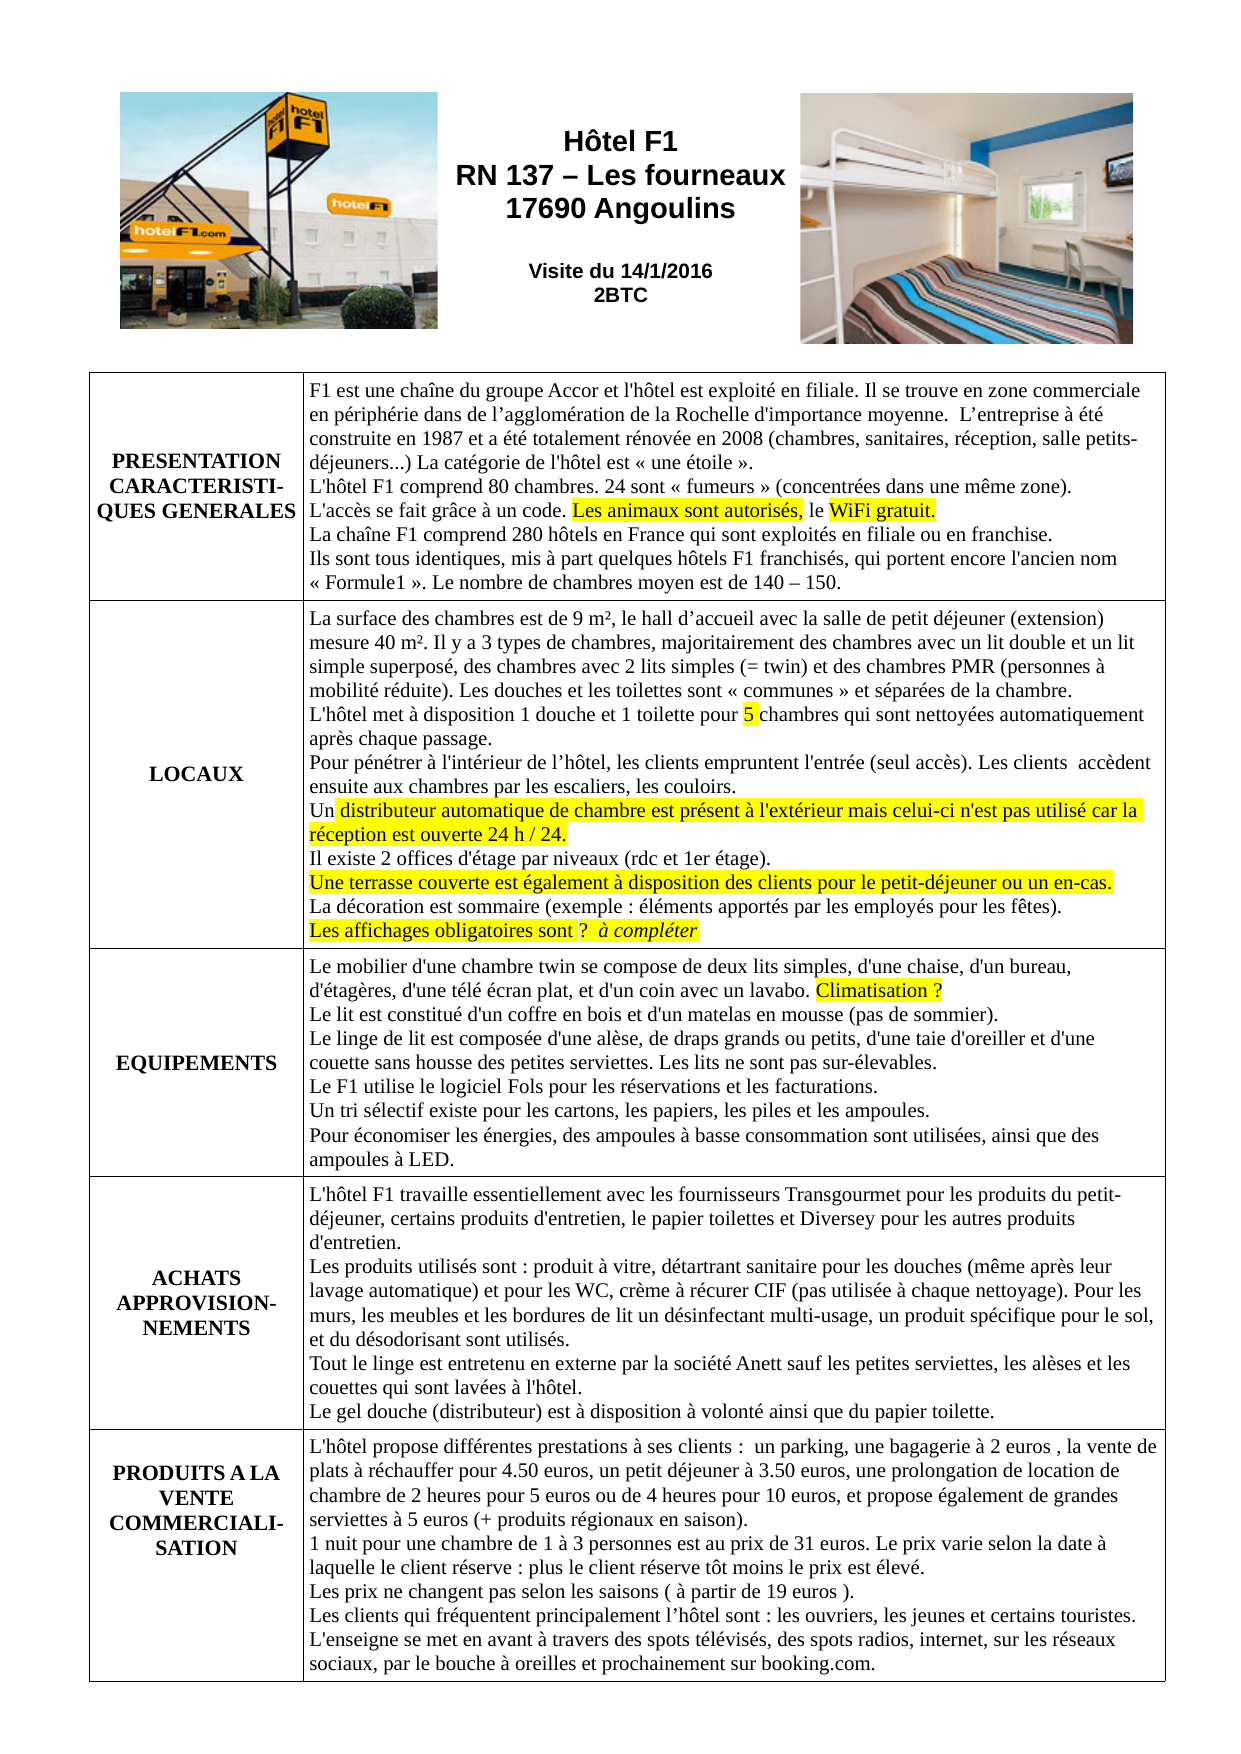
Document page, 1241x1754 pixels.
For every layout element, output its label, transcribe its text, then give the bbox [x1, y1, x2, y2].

table_header Hôtel F1 RN 137 – Les fourneaux 17690 Angoulins Visite du 14/1/2016 2BTC [448, 88, 794, 343]
table_cell ACHATS APPROVISION-NEMENTS [90, 1177, 303, 1428]
table_header [794, 88, 1140, 343]
table_cell L'hôtel propose différentes prestations à ses clients : un parking, une bagagerie à 2 euros , la vente de plats à réchauffer pour 4.50 euros, un petit déjeuner à 3.50 euros, une prolongation de location de chambre de 2 heures pour 5 euros ou de 4 heures pour 10 euros, et propose également de grandes serviettes à 5 euros (+ produits régionaux en saison). 1 nuit pour une chambre de 1 à 3 personnes est au prix de 31 euros. Le prix varie selon la date à laquelle le client réserve : plus le client réserve tôt moins le prix est élevé. Les prix ne changent pas selon les saisons ( à partir de 19 euros ). Les clients qui fréquentent principalement l’hôtel sont : les ouvriers, les jeunes et certains touristes. L'enseigne se met en avant à travers des spots télévisés, des spots radios, internet, sur les réseaux sociaux, par le bouche à oreilles et prochainement sur booking.com. [304, 1430, 1165, 1681]
table_header [101, 88, 447, 92]
picture [800, 93, 1134, 344]
table_cell EQUIPEMENTS [90, 949, 303, 1176]
picture [120, 92, 438, 329]
table_cell Le mobilier d'une chambre twin se compose de deux lits simples, d'une chaise, d'un bureau, d'étagères, d'une télé écran plat, et d'un coin avec un lavabo. Climatisation ? Le lit est constitué d'un coffre en bois et d'un matelas en mousse (pas de sommier). Le linge de lit est composée d'une alèse, de draps grands ou petits, d'une taie d'oreiller et d'une couette sans housse des petites serviettes. Les lits ne sont pas sur-élevables. Le F1 utilise le logiciel Fols pour les réservations et les facturations. Un tri sélectif existe pour les cartons, les papiers, les piles et les ampoules. Pour économiser les énergies, des ampoules à basse consommation sont utilisées, ainsi que des ampoules à LED. [304, 949, 1165, 1176]
table_header [101, 93, 447, 343]
table_header F1 est une chaîne du groupe Accor et l'hôtel est exploité en filiale. Il se trouve en zone commerciale en périphérie dans de l’agglomération de la Rochelle d'importance moyenne. L’entreprise à été construite en 1987 et a été totalement rénovée en 2008 (chambres, sanitaires, réception, salle petits-déjeuners...) La catégorie de l'hôtel est « une étoile ». L'hôtel F1 comprend 80 chambres. 24 sont « fumeurs » (concentrées dans une même zone). L'accès se fait grâce à un code. Les animaux sont autorisés, le WiFi gratuit. La chaîne F1 comprend 280 hôtels en France qui sont exploités en filiale ou en franchise. Ils sont tous identiques, mis à part quelques hôtels F1 franchisés, qui portent encore l'ancien nom « Formule1 ». Le nombre de chambres moyen est de 140 – 150. [304, 373, 1165, 600]
table_header PRESENTATION CARACTERISTI-QUES GENERALES [90, 373, 303, 600]
table_cell La surface des chambres est de 9 m², le hall d’accueil avec la salle de petit déjeuner (extension) mesure 40 m². Il y a 3 types de chambres, majoritairement des chambres avec un lit double et un lit simple superposé, des chambres avec 2 lits simples (= twin) et des chambres PMR (personnes à mobilité réduite). Les douches et les toilettes sont « communes » et séparées de la chambre. L'hôtel met à disposition 1 douche et 1 toilette pour 5 chambres qui sont nettoyées automatiquement après chaque passage. Pour pénétrer à l'intérieur de l’hôtel, les clients empruntent l'entrée (seul accès). Les clients accèdent ensuite aux chambres par les escaliers, les couloirs. Un distributeur automatique de chambre est présent à l'extérieur mais celui-ci n'est pas utilisé car la réception est ouverte 24 h / 24. Il existe 2 offices d'étage par niveaux (rdc et 1er étage). Une terrasse couverte est également à disposition des clients pour le petit-déjeuner ou un en-cas. La décoration est sommaire (exemple : éléments apportés par les employés pour les fêtes). Les affichages obligatoires sont ? à compléter [304, 601, 1165, 948]
table_cell L'hôtel F1 travaille essentiellement avec les fournisseurs Transgourmet pour les produits du petit- déjeuner, certains produits d'entretien, le papier toilettes et Diversey pour les autres produits d'entretien. Les produits utilisés sont : produit à vitre, détartrant sanitaire pour les douches (même après leur lavage automatique) et pour les WC, crème à récurer CIF (pas utilisée à chaque nettoyage). Pour les murs, les meubles et les bordures de lit un désinfectant multi-usage, un produit spécifique pour le sol, et du désodorisant sont utilisés. Tout le linge est entretenu en externe par la société Anett sauf les petites serviettes, les alèses et les couettes qui sont lavées à l'hôtel. Le gel douche (distributeur) est à disposition à volonté ainsi que du papier toilette. [304, 1177, 1165, 1428]
table_cell LOCAUX [90, 601, 303, 948]
table_cell PRODUITS A LA VENTE COMMERCIALI-SATION [90, 1430, 303, 1681]
